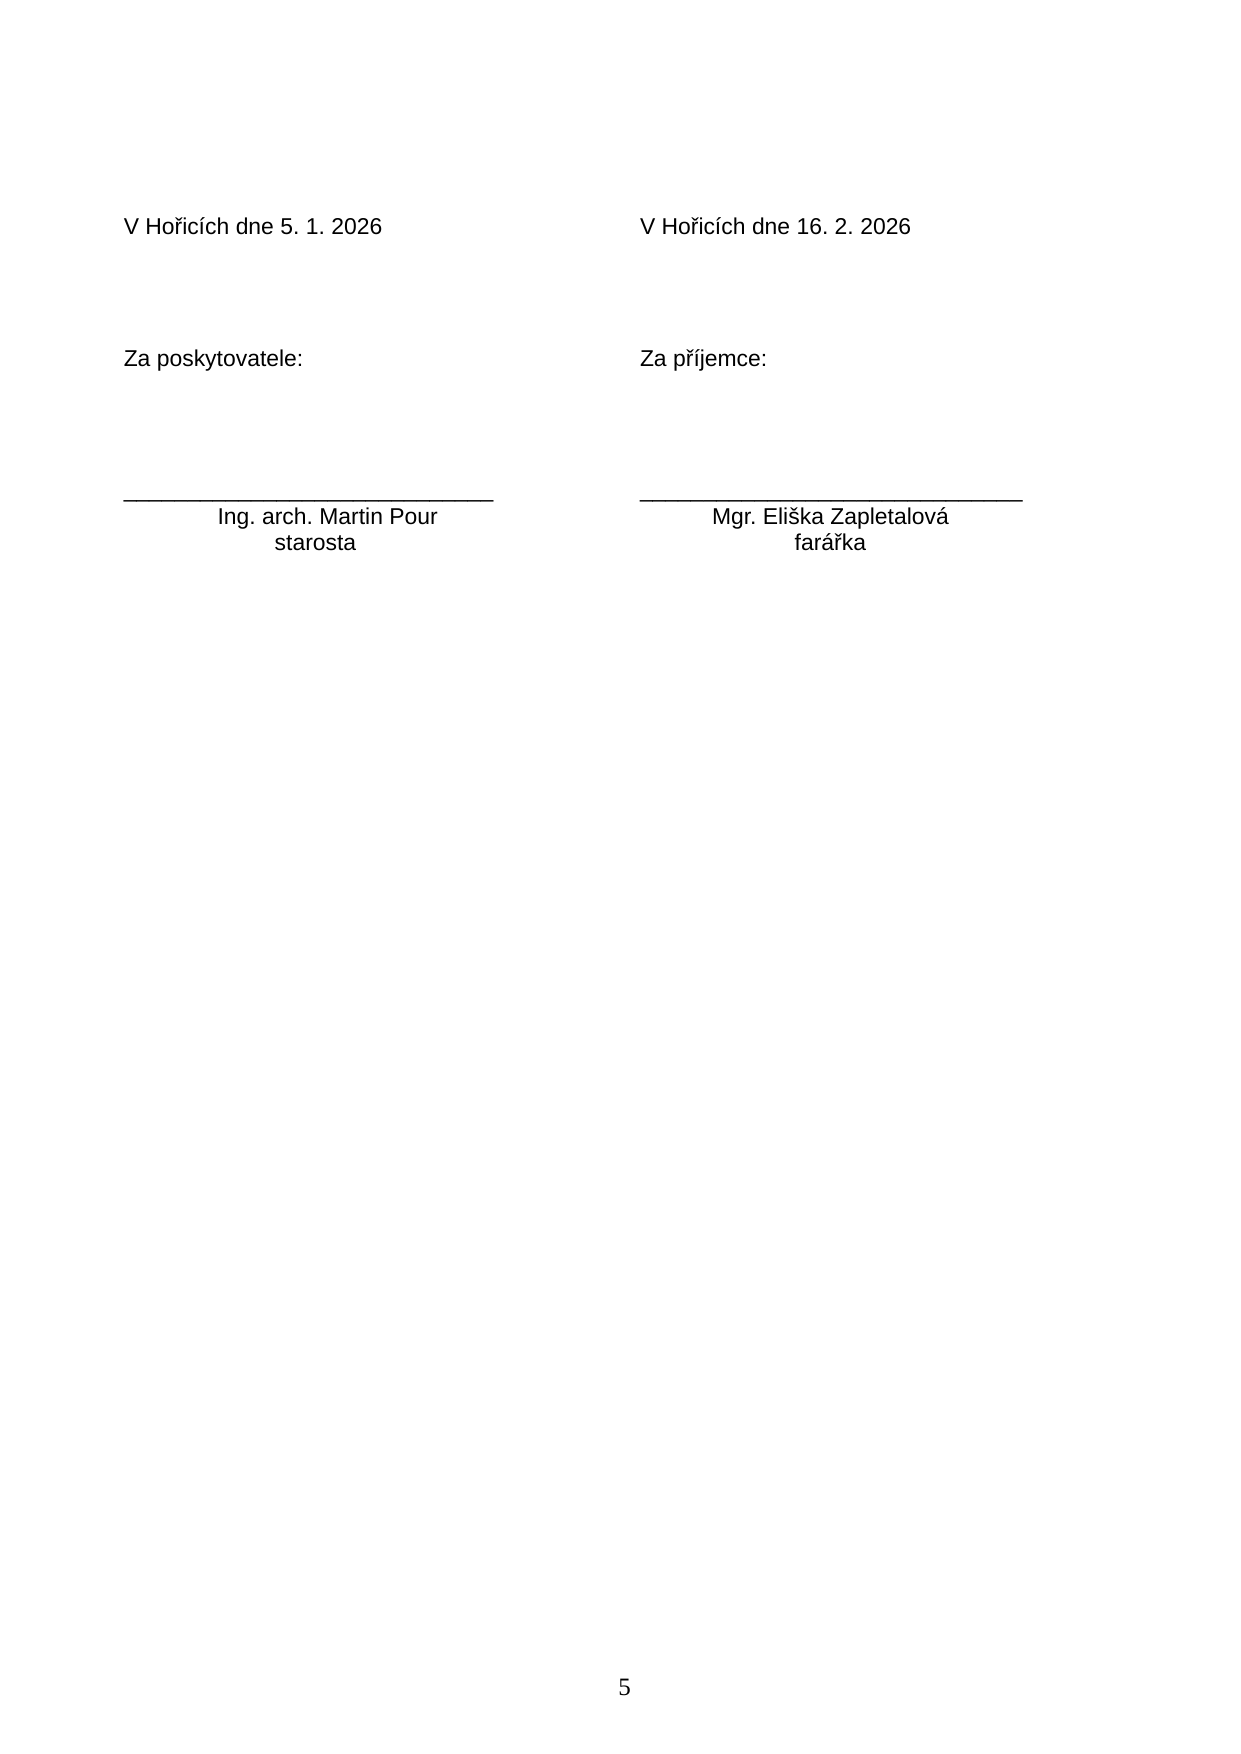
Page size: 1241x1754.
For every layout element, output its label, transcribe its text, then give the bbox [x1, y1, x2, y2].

text starosta farářka [123, 529, 1123, 555]
text Ing. arch. Martin Pour Mgr. Eliška Zapletalová [123, 503, 1123, 529]
text Za poskytovatele: Za příjemce: [123, 344, 1123, 371]
text _____________________________ ______________________________ [123, 476, 1123, 503]
subtitle V Hořicích dne 5. 1. 2026 V Hořicích dne 16. 2. 2026 [123, 213, 1123, 239]
